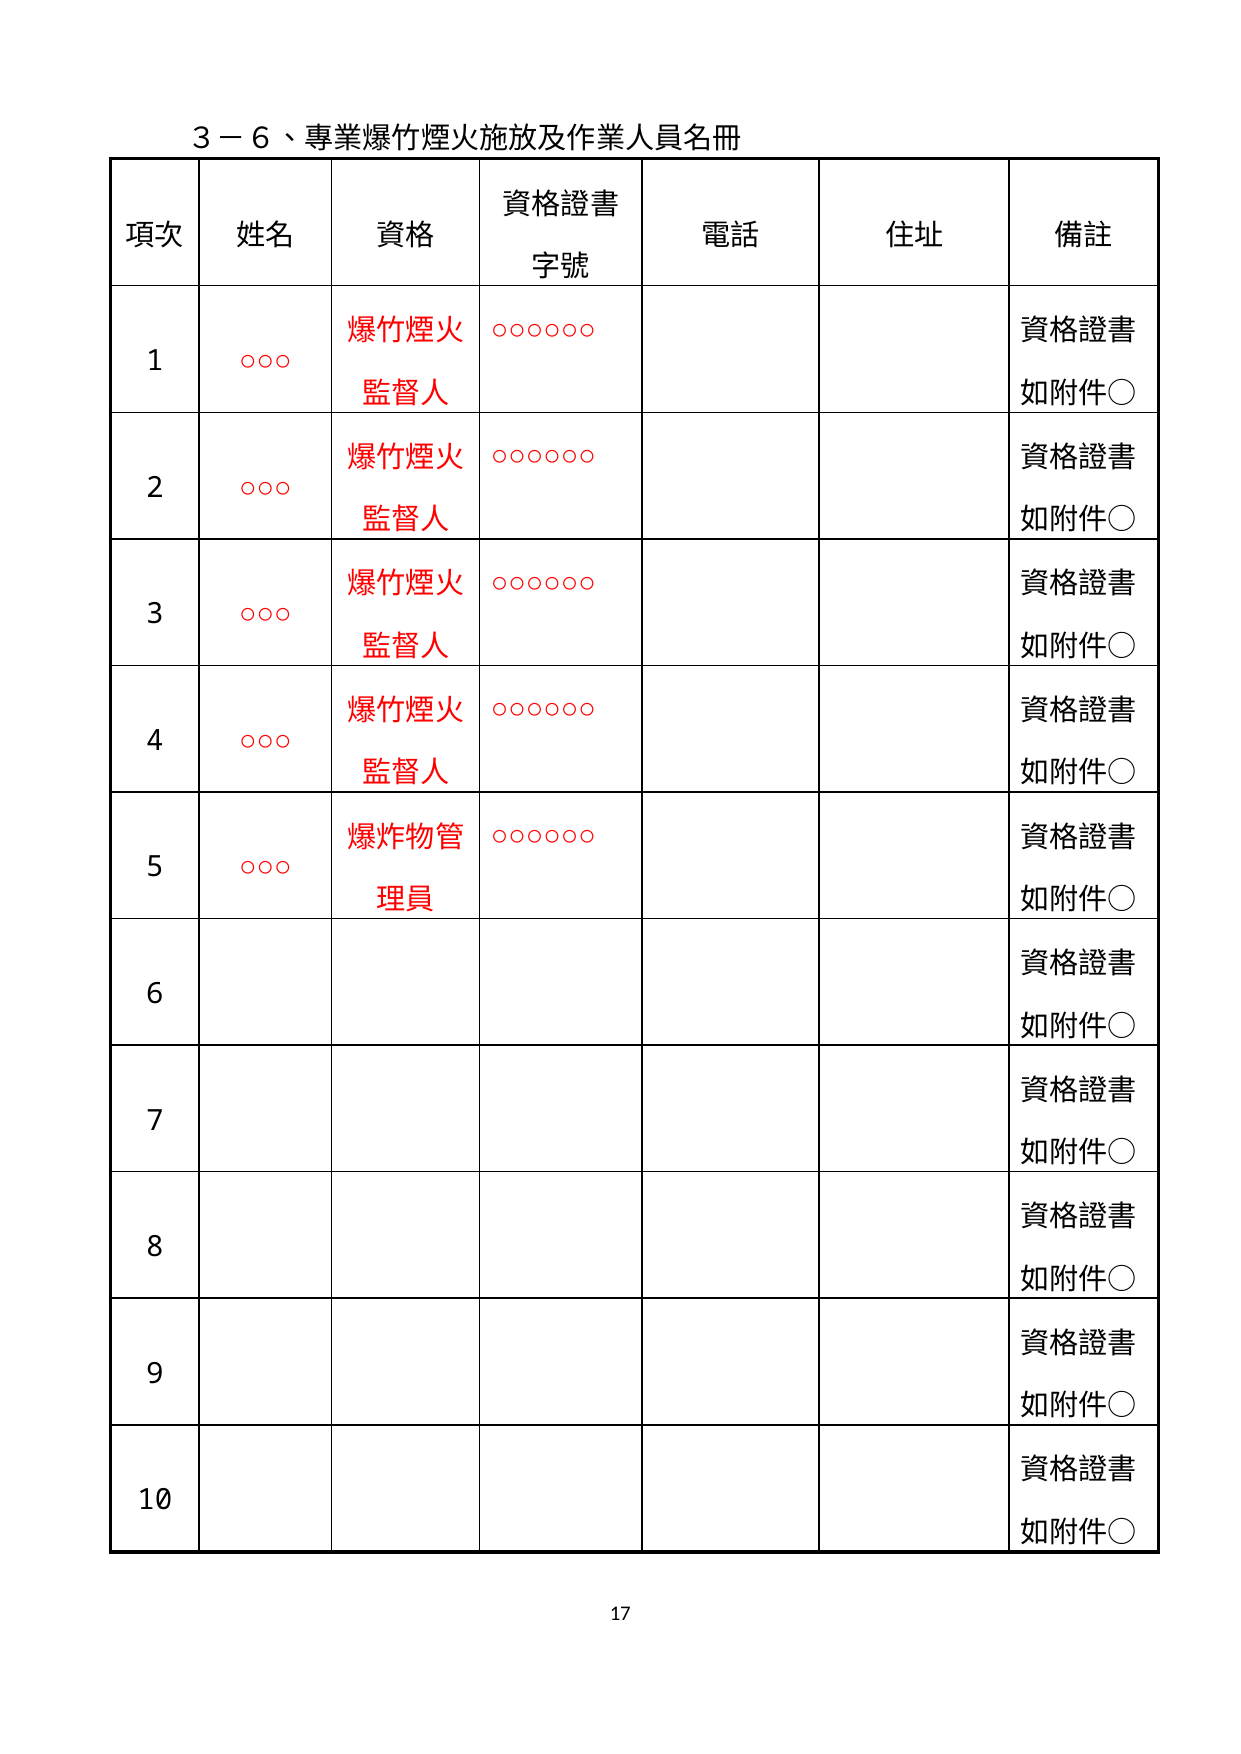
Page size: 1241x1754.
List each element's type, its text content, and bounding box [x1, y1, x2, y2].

table_cell [643, 1299, 818, 1424]
table_header 姓名 [200, 160, 331, 285]
table_cell 1 [112, 286, 198, 411]
table_header 住址 [820, 160, 1008, 285]
table_cell ○○○ [200, 413, 331, 538]
table_cell 2 [112, 413, 198, 538]
table_cell [200, 1172, 331, 1297]
table_cell ○○○○○○ [480, 540, 641, 664]
table_cell 4 [112, 666, 198, 791]
table_cell 資格證書如附件○ [1010, 1046, 1157, 1171]
table_header 資格證書字號 [480, 160, 641, 285]
table_cell [820, 1426, 1008, 1550]
table_cell ○○○○○○ [480, 413, 641, 538]
table_cell [332, 1299, 479, 1424]
table_header 電話 [643, 160, 818, 285]
table_cell 10 [112, 1426, 198, 1550]
table_cell 3 [112, 540, 198, 664]
table_cell [643, 666, 818, 791]
table_cell 8 [112, 1172, 198, 1297]
table_cell [200, 1426, 331, 1550]
table_cell [820, 1046, 1008, 1171]
table_cell 6 [112, 919, 198, 1044]
table_cell ○○○○○○ [480, 666, 641, 791]
table_cell ○○○ [200, 793, 331, 918]
table_cell [332, 1426, 479, 1550]
table_cell 爆竹煙火監督人 [332, 286, 479, 411]
table_cell [200, 1299, 331, 1424]
table_cell [643, 793, 818, 918]
text ３－６、專業爆竹煙火施放及作業人員名冊 [187, 94, 1053, 157]
table_cell 資格證書如附件○ [1010, 793, 1157, 918]
table_cell 7 [112, 1046, 198, 1171]
table_header 備註 [1010, 160, 1157, 285]
table_cell [643, 1172, 818, 1297]
table_cell [643, 286, 818, 411]
table_cell [643, 413, 818, 538]
table_cell [332, 1046, 479, 1171]
table_cell [643, 919, 818, 1044]
table_cell [332, 1172, 479, 1297]
table_cell ○○○ [200, 540, 331, 664]
table_cell 資格證書如附件○ [1010, 919, 1157, 1044]
table_cell [820, 286, 1008, 411]
table_cell [820, 793, 1008, 918]
table_cell ○○○ [200, 666, 331, 791]
table_cell ○○○ [200, 286, 331, 411]
table_cell 爆炸物管理員 [332, 793, 479, 918]
table_cell [200, 919, 331, 1044]
table_cell 資格證書如附件○ [1010, 1172, 1157, 1297]
table_cell [643, 540, 818, 664]
table_header 資格 [332, 160, 479, 285]
table_cell [820, 1172, 1008, 1297]
table_cell [820, 413, 1008, 538]
table_cell 資格證書如附件○ [1010, 666, 1157, 791]
table_cell [480, 1172, 641, 1297]
table_cell [480, 1046, 641, 1171]
table_cell [200, 1046, 331, 1171]
table_cell ○○○○○○ [480, 286, 641, 411]
table_cell [643, 1426, 818, 1550]
table_cell 爆竹煙火監督人 [332, 413, 479, 538]
table_cell 資格證書如附件○ [1010, 413, 1157, 538]
table_cell 資格證書如附件○ [1010, 286, 1157, 411]
table_cell [820, 540, 1008, 664]
table_cell 資格證書如附件○ [1010, 1299, 1157, 1424]
table_cell ○○○○○○ [480, 793, 641, 918]
table_cell 5 [112, 793, 198, 918]
table_cell 資格證書如附件○ [1010, 540, 1157, 664]
table_cell [643, 1046, 818, 1171]
table_header 項次 [112, 160, 198, 285]
table_cell [332, 919, 479, 1044]
table_cell [480, 1299, 641, 1424]
table_cell [820, 1299, 1008, 1424]
table_cell [820, 666, 1008, 791]
table_cell [820, 919, 1008, 1044]
table_cell 9 [112, 1299, 198, 1424]
table_cell [480, 919, 641, 1044]
table_cell 爆竹煙火監督人 [332, 540, 479, 664]
table_cell 資格證書如附件○ [1010, 1426, 1157, 1550]
table_cell 爆竹煙火監督人 [332, 666, 479, 791]
table_cell [480, 1426, 641, 1550]
